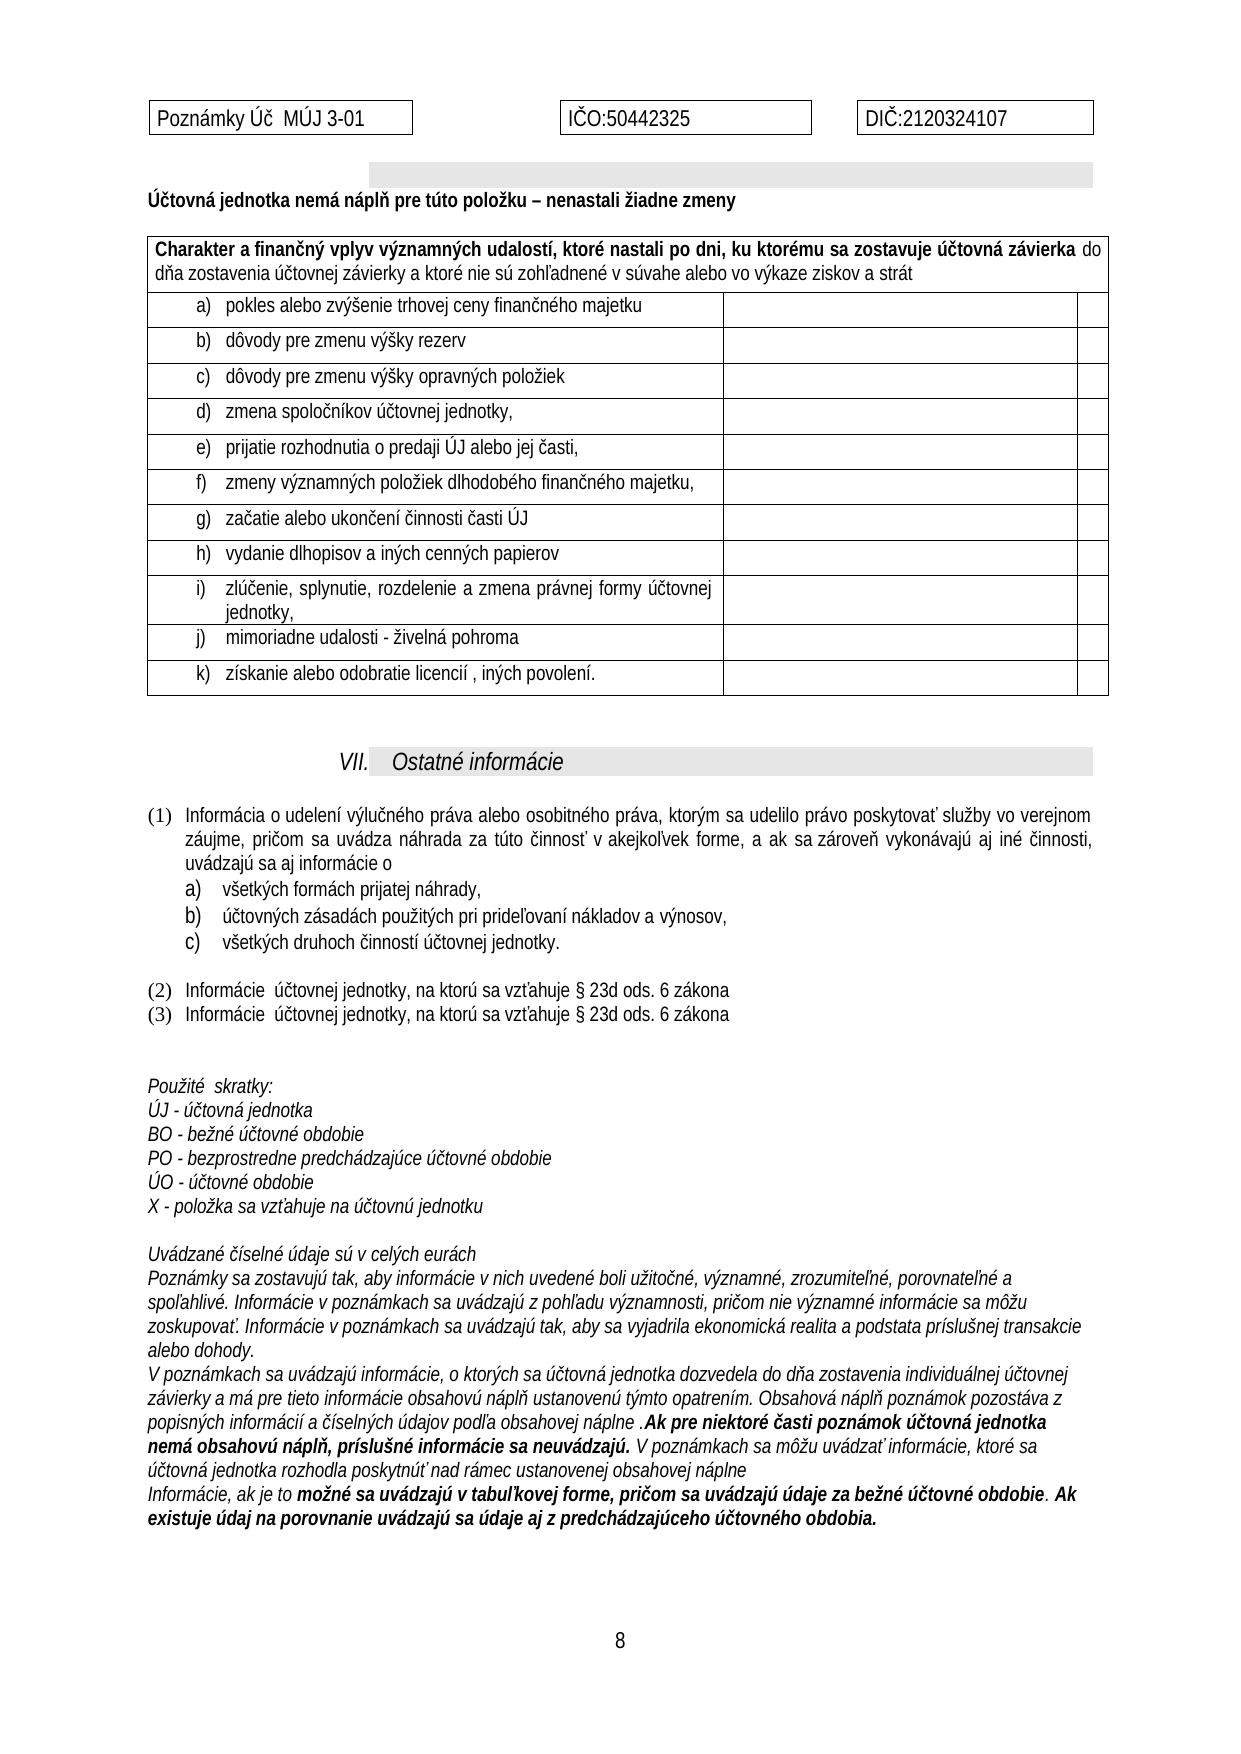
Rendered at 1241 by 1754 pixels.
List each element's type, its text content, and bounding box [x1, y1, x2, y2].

table_cell zlúčenie, splynutie, rozdelenie a zmena právnej formy účtovnej jednotky, [148, 576, 723, 624]
table_cell [1078, 470, 1108, 504]
list Informácia o udelení výlučného práva alebo osobitného práva, ktorým sa udelilo právo poskytovať služby vo verejnom záujme, pričom sa uvádza náhrada za túto činnosť v akejkoľvek forme, a ak sa zároveň vykonávajú aj iné činnosti, uvádzajú sa aj informácie o [148, 803, 1093, 875]
text Informácie, ak je to možné sa uvádzajú v tabuľkovej forme, pričom sa uvádzajú údaje za bežné účtovné obdobie. Ak existuje údaj na porovnanie uvádzajú sa údaje aj z predchádzajúceho účtovného obdobia. [148, 1482, 1093, 1529]
table_cell [1078, 328, 1108, 363]
table_cell pokles alebo zvýšenie trhovej ceny finančného majetku [148, 293, 723, 327]
text ÚO - účtovné obdobie [148, 1170, 1093, 1194]
text Poznámky sa zostavujú tak, aby informácie v nich uvedené boli užitočné, významné, zrozumiteľné, porovnateľné a spoľahlivé. Informácie v poznámkach sa uvádzajú z pohľadu významnosti, pričom nie významné informácie sa môžu zoskupovať. Informácie v poznámkach sa uvádzajú tak, aby sa vyjadrila ekonomická realita a podstata príslušnej transakcie alebo dohody. [148, 1266, 1093, 1362]
table_cell zmena spoločníkov účtovnej jednotky, [148, 399, 723, 433]
table_cell [724, 435, 1077, 469]
text Použité skratky: [148, 1074, 1093, 1098]
table_cell [1078, 625, 1108, 659]
table_cell získanie alebo odobratie licencií , iných povolení. [148, 661, 723, 695]
table_cell [1078, 435, 1108, 469]
text Účtovná jednotka nemá náplň pre túto položku – nenastali žiadne zmeny [148, 188, 1093, 212]
table_cell [724, 399, 1077, 433]
table_cell [1078, 364, 1108, 398]
table_cell vydanie dlhopisov a iných cenných papierov [148, 541, 723, 575]
text V poznámkach sa uvádzajú informácie, o ktorých sa účtovná jednotka dozvedela do dňa zostavenia individuálnej účtovnej závierky a má pre tieto informácie obsahovú náplň ustanovenú týmto opatrením. Obsahová náplň poznámok pozostáva z popisných informácií a číselných údajov podľa obsahovej náplne .Ak pre niektoré časti poznámok účtovná jednotka nemá obsahovú náplň, príslušné informácie sa neuvádzajú. V poznámkach sa môžu uvádzať informácie, ktoré sa účtovná jednotka rozhodla poskytnúť nad rámec ustanovenej obsahovej náplne [148, 1362, 1093, 1482]
list účtovných zásadách použitých pri prideľovaní nákladov a výnosov, [185, 902, 1093, 928]
table_cell [724, 470, 1077, 504]
table_cell zmeny významných položiek dlhodobého finančného majetku, [148, 470, 723, 504]
text BO - bežné účtovné obdobie [148, 1122, 1093, 1146]
table_cell [1078, 661, 1108, 695]
table_cell [1078, 293, 1108, 327]
table_cell [724, 576, 1077, 624]
table_cell [724, 328, 1077, 363]
table_cell [724, 541, 1077, 575]
table_cell prijatie rozhodnutia o predaji ÚJ alebo jej časti, [148, 435, 723, 469]
table_cell [1078, 576, 1108, 624]
table_cell mimoriadne udalosti - živelná pohroma [148, 625, 723, 659]
table_cell [724, 661, 1077, 695]
list Informácie účtovnej jednotky, na ktorú sa vzťahuje § 23d ods. 6 zákona [148, 1002, 1093, 1026]
table_cell [1078, 505, 1108, 540]
table_cell [1078, 541, 1108, 575]
text PO - bezprostredne predchádzajúce účtovné obdobie [148, 1146, 1093, 1170]
table_header Charakter a finančný vplyv významných udalostí, ktoré nastali po dni, ku ktorému sa zostavuje účtovná závierka do dňa zostavenia účtovnej závierky a ktoré nie sú zohľadnené v súvahe alebo vo výkaze ziskov a strát [148, 237, 1108, 292]
list všetkých druhoch činností účtovnej jednotky. [185, 928, 1093, 954]
table_cell dôvody pre zmenu výšky rezerv [148, 328, 723, 363]
list všetkých formách prijatej náhrady, [185, 875, 1093, 902]
text ÚJ - účtovná jednotka [148, 1098, 1093, 1122]
table_cell [724, 364, 1077, 398]
table_cell [1078, 399, 1108, 433]
table_cell [724, 505, 1077, 540]
table_cell [724, 625, 1077, 659]
table_cell dôvody pre zmenu výšky opravných položiek [148, 364, 723, 398]
list Informácie účtovnej jednotky, na ktorú sa vzťahuje § 23d ods. 6 zákona [148, 978, 1093, 1002]
text X - položka sa vzťahuje na účtovnú jednotku [148, 1194, 1093, 1218]
text Uvádzané číselné údaje sú v celých eurách [148, 1242, 1093, 1266]
list Ostatné informácie [369, 747, 1093, 776]
table_cell začatie alebo ukončení činnosti časti ÚJ [148, 505, 723, 540]
table_cell [724, 293, 1077, 327]
